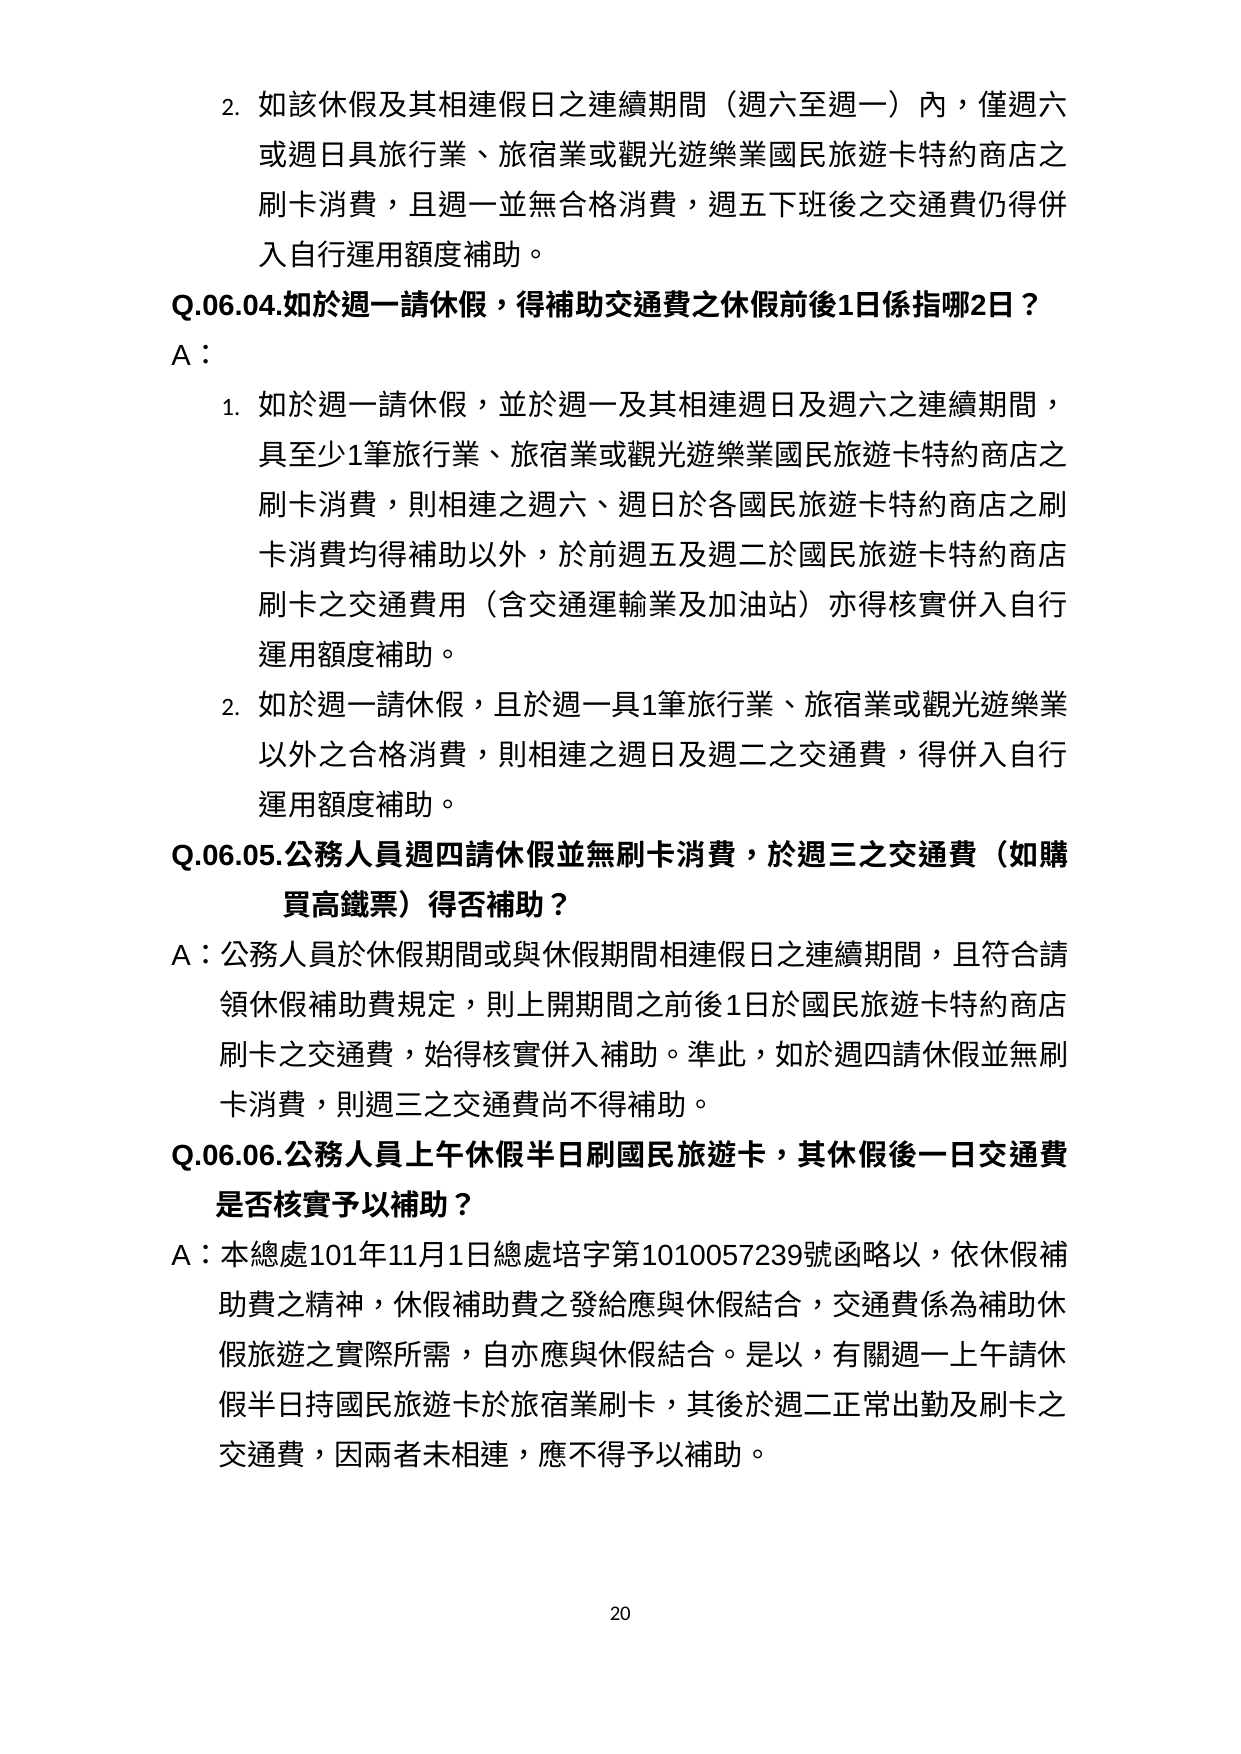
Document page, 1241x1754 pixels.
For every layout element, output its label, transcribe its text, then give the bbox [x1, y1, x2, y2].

text Q.06.05.公務人員週四請休假並無刷卡消費，於週三之交通費（如購買高鐵票）得否補助？ [171, 825, 1069, 925]
text Q.06.06.公務人員上午休假半日刷國民旅遊卡，其休假後一日交通費是否核實予以補助？ [171, 1125, 1069, 1225]
text Q.06.04.如於週一請休假，得補助交通費之休假前後1日係指哪2日？ [171, 275, 1069, 325]
text A： [171, 325, 1069, 375]
list 如於週一請休假，且於週一具1筆旅行業、旅宿業或觀光遊樂業以外之合格消費，則相連之週日及週二之交通費，得併入自行運用額度補助。 [221, 675, 1069, 825]
text A：本總處101年11月1日總處培字第1010057239號函略以，依休假補助費之精神，休假補助費之發給應與休假結合，交通費係為補助休假旅遊之實際所需，自亦應與休假結合。是以，有關週一上午請休假半日持國民旅遊卡於旅宿業刷卡，其後於週二正常出勤及刷卡之交通費，因兩者未相連，應不得予以補助。 [171, 1225, 1069, 1475]
list 如於週一請休假，並於週一及其相連週日及週六之連續期間，具至少1筆旅行業、旅宿業或觀光遊樂業國民旅遊卡特約商店之刷卡消費，則相連之週六、週日於各國民旅遊卡特約商店之刷卡消費均得補助以外，於前週五及週二於國民旅遊卡特約商店刷卡之交通費用（含交通運輸業及加油站）亦得核實併入自行運用額度補助。 [221, 375, 1069, 675]
list 如該休假及其相連假日之連續期間（週六至週一）內，僅週六或週日具旅行業、旅宿業或觀光遊樂業國民旅遊卡特約商店之刷卡消費，且週一並無合格消費，週五下班後之交通費仍得併入自行運用額度補助。 [221, 75, 1069, 275]
text A：公務人員於休假期間或與休假期間相連假日之連續期間，且符合請領休假補助費規定，則上開期間之前後1日於國民旅遊卡特約商店刷卡之交通費，始得核實併入補助。準此，如於週四請休假並無刷卡消費，則週三之交通費尚不得補助。 [171, 925, 1069, 1125]
